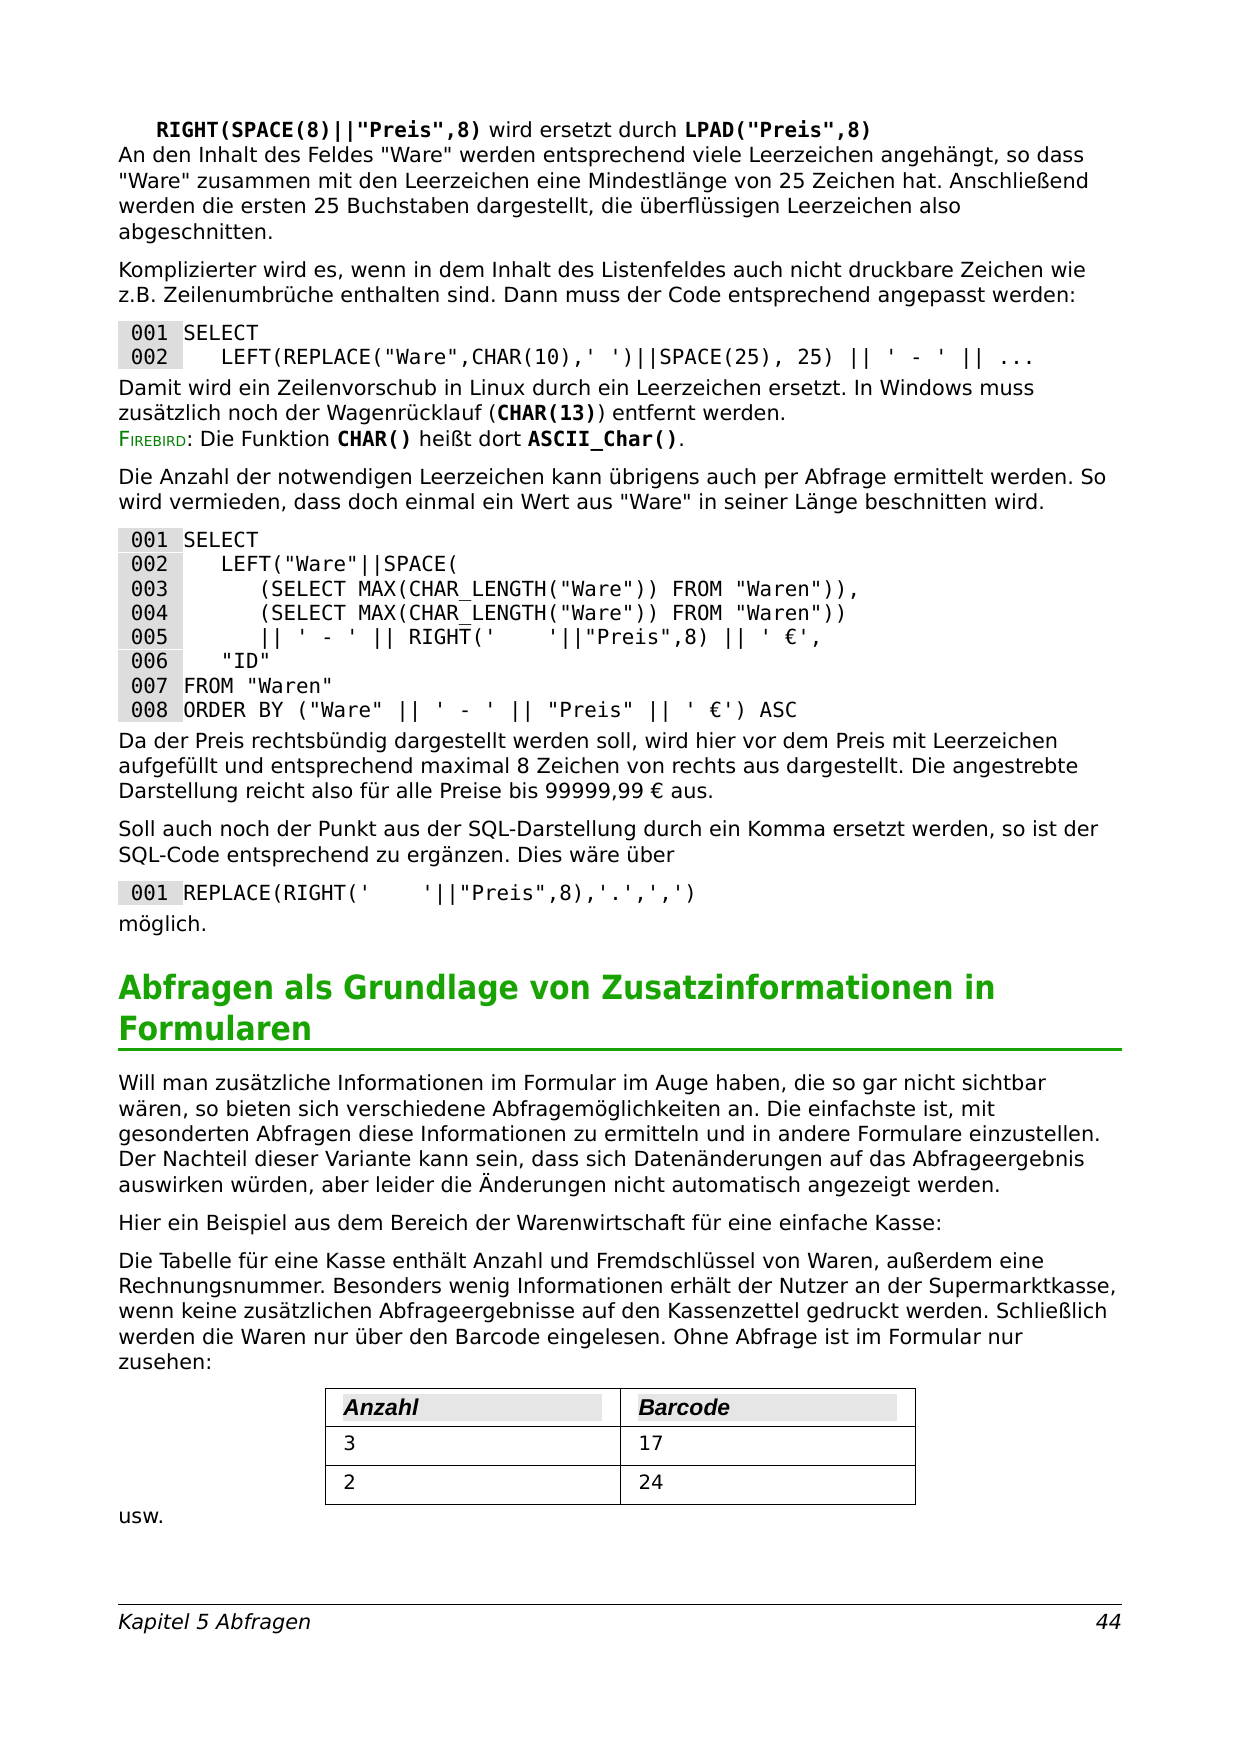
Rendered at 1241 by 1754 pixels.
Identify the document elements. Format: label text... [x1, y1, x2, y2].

list || ' - ' || RIGHT(' '||"Preis",8) || ' €', [183, 625, 1122, 649]
text Hier ein Beispiel aus dem Bereich der Warenwirtschaft für eine einfache Kasse: [118, 1211, 1122, 1235]
list LEFT(REPLACE("Ware",CHAR(10),' ')||SPACE(25), 25) || ' - ' || ... [183, 345, 1122, 369]
list REPLACE(RIGHT(' '||"Preis",8),'.',',') [183, 881, 1122, 905]
text Soll auch noch der Punkt aus der SQL-Darstellung durch ein Komma ersetzt werden, so ist der SQL-Code entsprechend zu ergänzen. Dies wäre über [118, 817, 1122, 867]
subtitle Abfragen als Grundlage von Zusatzinformationen in Formularen [118, 969, 1122, 1048]
text Komplizierter wird es, wenn in dem Inhalt des Listenfeldes auch nicht druckbare Zeichen wie z.B. Zeilenumbrüche enthalten sind. Dann muss der Code entsprechend angepasst werden: [118, 258, 1122, 307]
list "ID" [118, 649, 1122, 674]
table_header Barcode [621, 1389, 915, 1426]
table_cell 24 [621, 1466, 915, 1504]
list (SELECT MAX(CHAR_LENGTH("Ware")) FROM "Waren")) [183, 601, 1122, 625]
text usw. [118, 1504, 1122, 1528]
list (SELECT MAX(CHAR_LENGTH("Ware")) FROM "Waren")), [183, 577, 1122, 601]
list FROM "Waren" [183, 674, 1122, 698]
list LEFT("Ware"||SPACE( [118, 552, 1122, 577]
list SELECT [183, 321, 1122, 345]
table_header Anzahl [326, 1389, 620, 1426]
list SELECT [183, 528, 1122, 552]
text Die Tabelle für eine Kasse enthält Anzahl und Fremdschlüssel von Waren, außerdem eine Rechnungsnummer. Besonders wenig Informationen erhält der Nutzer an der Supermarktkasse, wenn keine zusätzlichen Abfrageergebnisse auf den Kassenzettel gedruckt werden. Schließlich werden die Waren nur über den Barcode eingelesen. Ohne Abfrage ist im Formular nur zusehen: [118, 1249, 1122, 1375]
text Die Anzahl der notwendigen Leerzeichen kann übrigens auch per Abfrage ermittelt werden. So wird vermieden, dass doch einmal ein Wert aus "Ware" in seiner Länge beschnitten wird. [118, 465, 1122, 514]
text möglich. [118, 912, 1122, 936]
text Da der Preis rechtsbündig dargestellt werden soll, wird hier vor dem Preis mit Leerzeichen aufgefüllt und entsprechend maximal 8 Zeichen von rechts aus dargestellt. Die angestrebte Darstellung reicht also für alle Preise bis 99999,99 € aus. [118, 729, 1122, 804]
table_cell 3 [326, 1427, 620, 1465]
text Damit wird ein Zeilenvorschub in Linux durch ein Leerzeichen ersetzt. In Windows muss zusätzlich noch der Wagenrücklauf (CHAR(13)) entfernt werden. Firebird: Die Funktion CHAR() heißt dort ASCII_Char(). [118, 376, 1122, 451]
text Will man zusätzliche Informationen im Formular im Auge haben, die so gar nicht sichtbar wären, so bieten sich verschiedene Abfragemöglichkeiten an. Die einfachste ist, mit gesonderten Abfragen diese Informationen zu ermitteln und in andere Formulare einzustellen. Der Nachteil dieser Variante kann sein, dass sich Datenänderungen auf das Abfrageergebnis auswirken würden, aber leider die Änderungen nicht automatisch angezeigt werden. [118, 1071, 1122, 1197]
list ORDER BY ("Ware" || ' - ' || "Preis" || ' €') ASC [183, 698, 1122, 722]
table_cell 2 [326, 1466, 620, 1504]
text RIGHT(SPACE(8)||"Preis",8) wird ersetzt durch LPAD("Preis",8) An den Inhalt des Feldes "Ware" werden entsprechend viele Leerzeichen angehängt, so dass "Ware" zusammen mit den Leerzeichen eine Mindestlänge von 25 Zeichen hat. Anschließend werden die ersten 25 Buchstaben dargestellt, die überflüssigen Leerzeichen also abgeschnitten. [118, 118, 1122, 244]
table_cell 17 [621, 1427, 915, 1465]
